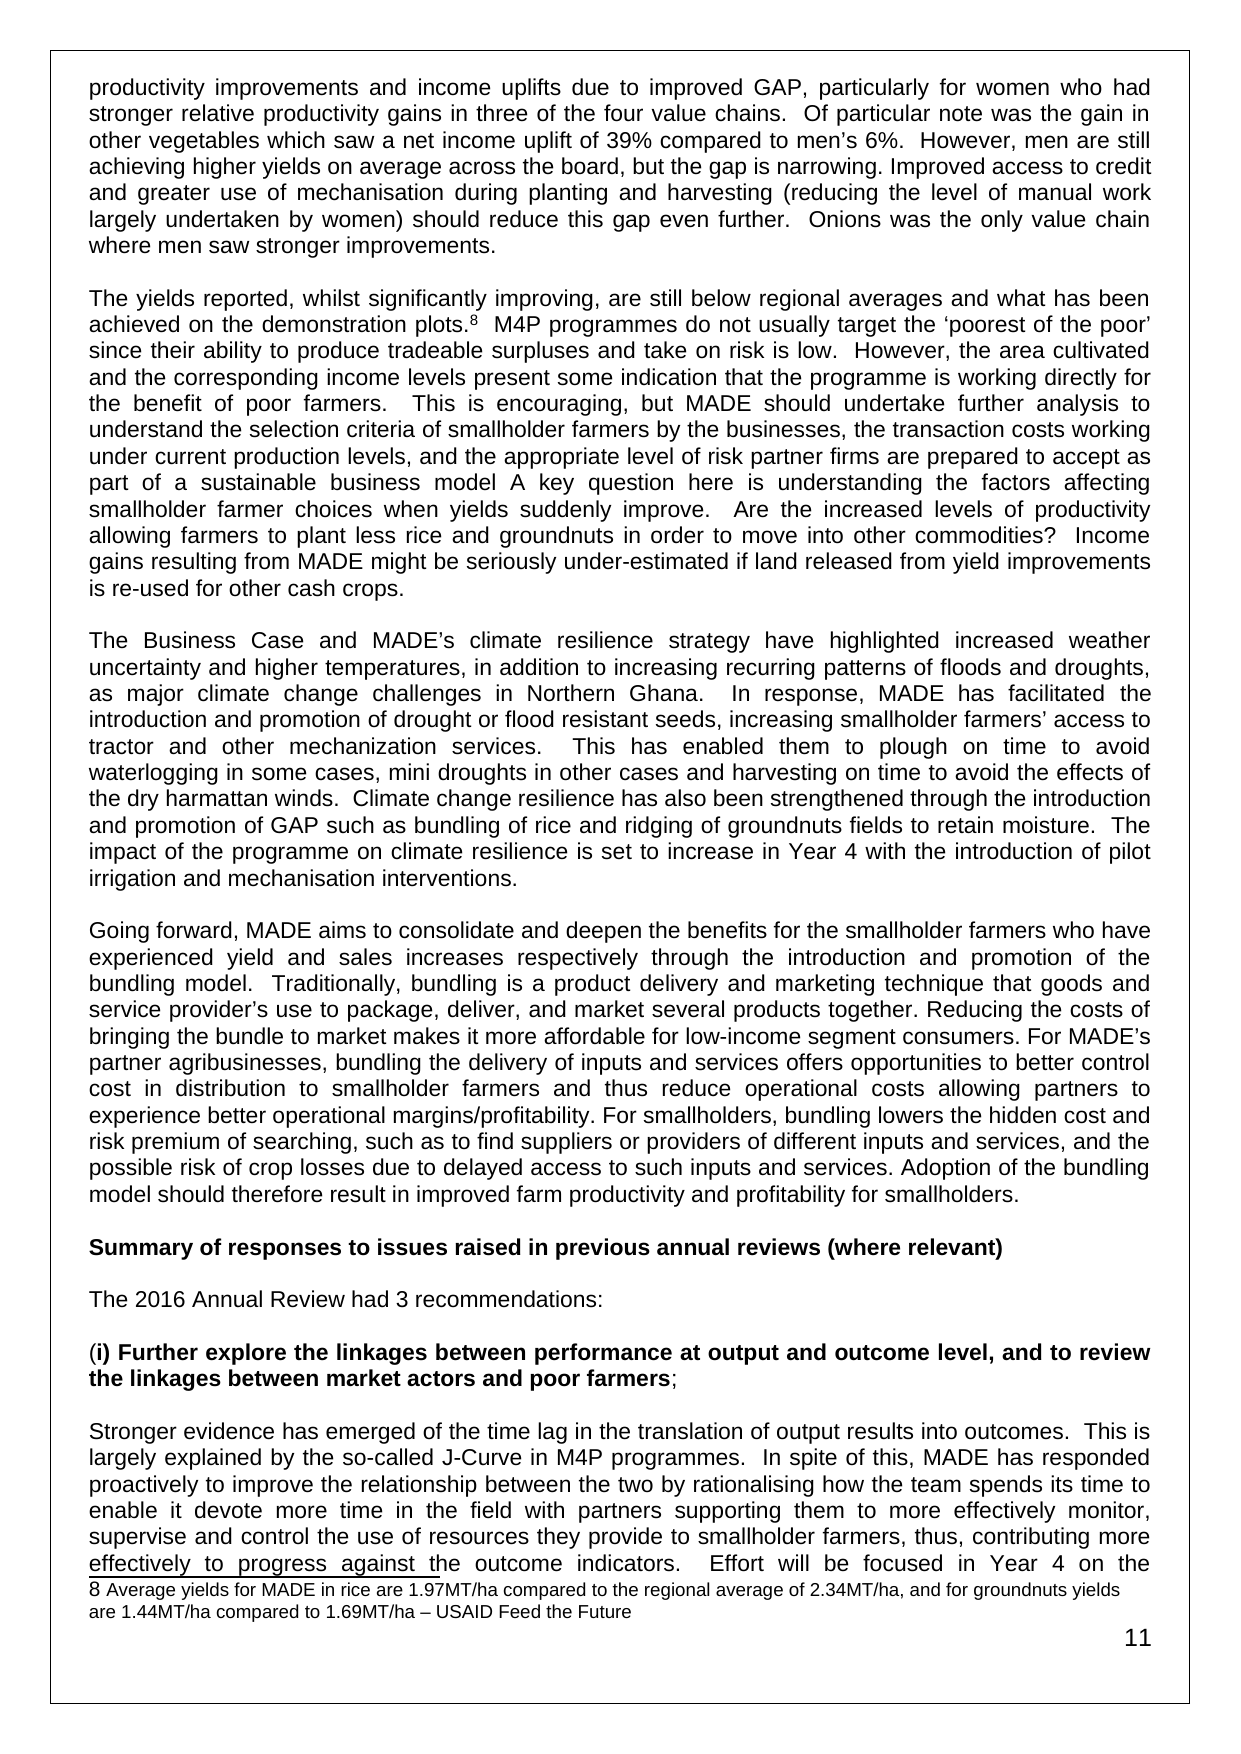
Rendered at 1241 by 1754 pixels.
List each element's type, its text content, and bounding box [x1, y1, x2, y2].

text Summary of responses to issues raised in previous annual reviews (where relevant) [89, 1233, 1152, 1260]
text The Business Case and MADE’s climate resilience strategy have highlighted increased weather uncertainty and higher temperatures, in addition to increasing recurring patterns of floods and droughts, as major climate change challenges in Northern Ghana. In response, MADE has facilitated the introduction and promotion of drought or flood resistant seeds, increasing smallholder farmers’ access to tractor and other mechanization services. This has enabled them to plough on time to avoid waterlogging in some cases, mini droughts in other cases and harvesting on time to avoid the effects of the dry harmattan winds. Climate change resilience has also been strengthened through the introduction and promotion of GAP such as bundling of rice and ridging of groundnuts fields to retain moisture. The impact of the programme on climate resilience is set to increase in Year 4 with the introduction of pilot irrigation and mechanisation interventions. [89, 627, 1152, 891]
text Stronger evidence has emerged of the time lag in the translation of output results into outcomes. This is largely explained by the so-called J-Curve in M4P programmes. In spite of this, MADE has responded proactively to improve the relationship between the two by rationalising how the team spends its time to enable it devote more time in the field with partners supporting them to more effectively monitor, supervise and control the use of resources they provide to smallholder farmers, thus, contributing more effectively to progress against the outcome indicators. Effort will be focused in Year 4 on the [89, 1418, 1152, 1576]
text The 2016 Annual Review had 3 recommendations: [89, 1286, 1152, 1312]
text Average yields for MADE in rice are 1.97MT/ha compared to the regional average of 2.34MT/ha, and for groundnuts yields are 1.44MT/ha compared to 1.69MT/ha – USAID Feed the Future [89, 1577, 1152, 1623]
text Going forward, MADE aims to consolidate and deepen the benefits for the smallholder farmers who have experienced yield and sales increases respectively through the introduction and promotion of the bundling model. Traditionally, bundling is a product delivery and marketing technique that goods and service provider’s use to package, deliver, and market several products together. Reducing the costs of bringing the bundle to market makes it more affordable for low-income segment consumers. For MADE’s partner agribusinesses, bundling the delivery of inputs and services offers opportunities to better control cost in distribution to smallholder farmers and thus reduce operational costs allowing partners to experience better operational margins/profitability. For smallholders, bundling lowers the hidden cost and risk premium of searching, such as to find suppliers or providers of different inputs and services, and the possible risk of crop losses due to delayed access to such inputs and services. Adoption of the bundling model should therefore result in improved farm productivity and profitability for smallholders. [89, 917, 1152, 1207]
text The yields reported, whilst significantly improving, are still below regional averages and what has been achieved on the demonstration plots. M4P programmes do not usually target the ‘poorest of the poor’ since their ability to produce tradeable surpluses and take on risk is low. However, the area cultivated and the corresponding income levels present some indication that the programme is working directly for the benefit of poor farmers. This is encouraging, but MADE should undertake further analysis to understand the selection criteria of smallholder farmers by the businesses, the transaction costs working under current production levels, and the appropriate level of risk partner firms are prepared to accept as part of a sustainable business model A key question here is understanding the factors affecting smallholder farmer choices when yields suddenly improve. Are the increased levels of productivity allowing farmers to plant less rice and groundnuts in order to move into other commodities? Income gains resulting from MADE might be seriously under-estimated if land released from yield improvements is re-used for other cash crops. [89, 285, 1152, 601]
text (i) Further explore the linkages between performance at output and outcome level, and to review the linkages between market actors and poor farmers; [89, 1339, 1152, 1392]
text productivity improvements and income uplifts due to improved GAP, particularly for women who had stronger relative productivity gains in three of the four value chains. Of particular note was the gain in other vegetables which saw a net income uplift of 39% compared to men’s 6%. However, men are still achieving higher yields on average across the board, but the gap is narrowing. Improved access to credit and greater use of mechanisation during planting and harvesting (reducing the level of manual work largely undertaken by women) should reduce this gap even further. Onions was the only value chain where men saw stronger improvements. [89, 74, 1152, 258]
